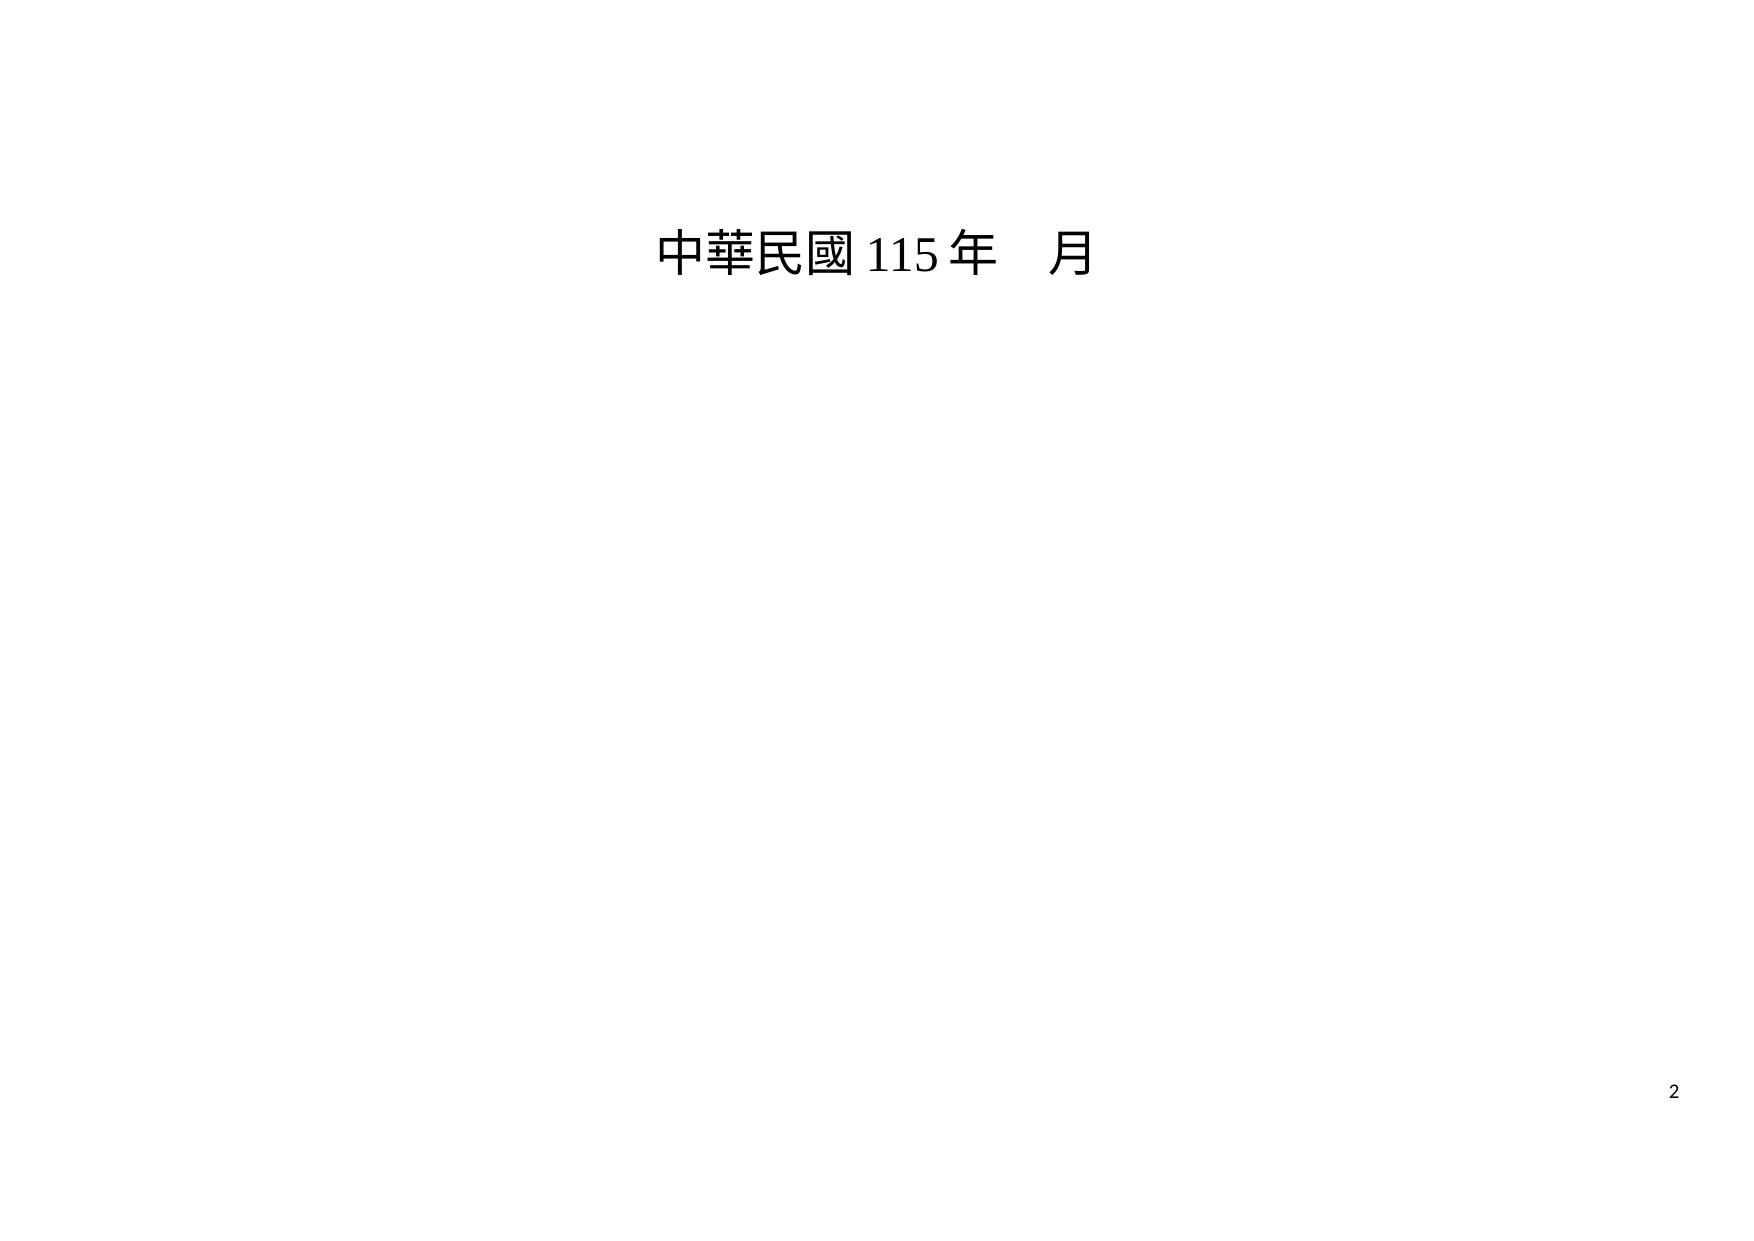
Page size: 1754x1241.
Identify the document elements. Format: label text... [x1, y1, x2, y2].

text 中華民國115年 月 [75, 177, 1679, 302]
